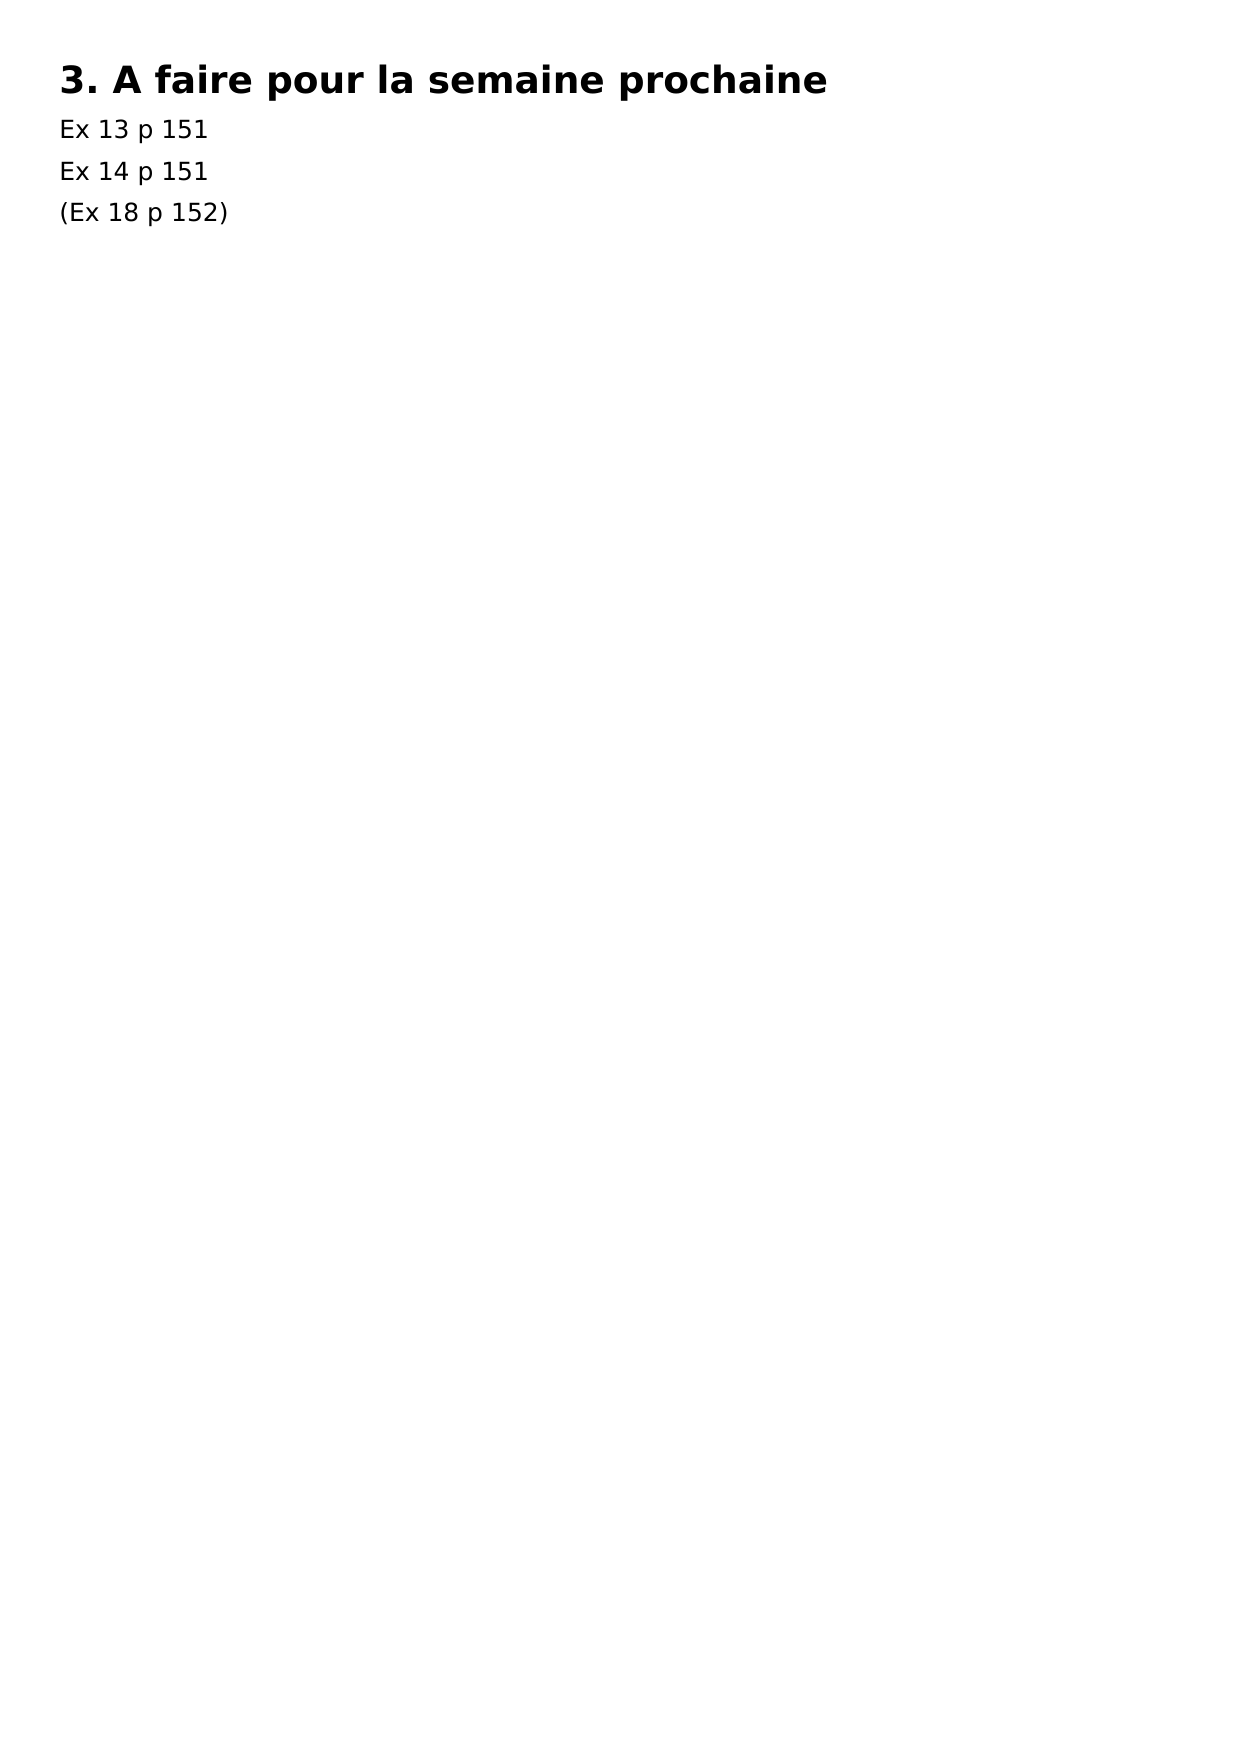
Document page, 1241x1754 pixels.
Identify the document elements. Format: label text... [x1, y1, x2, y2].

text Ex 13 p 151 [59, 115, 1181, 144]
subtitle 3. A faire pour la semaine prochaine [59, 59, 1181, 103]
text (Ex 18 p 152) [59, 198, 1181, 228]
text Ex 14 p 151 [59, 157, 1181, 186]
